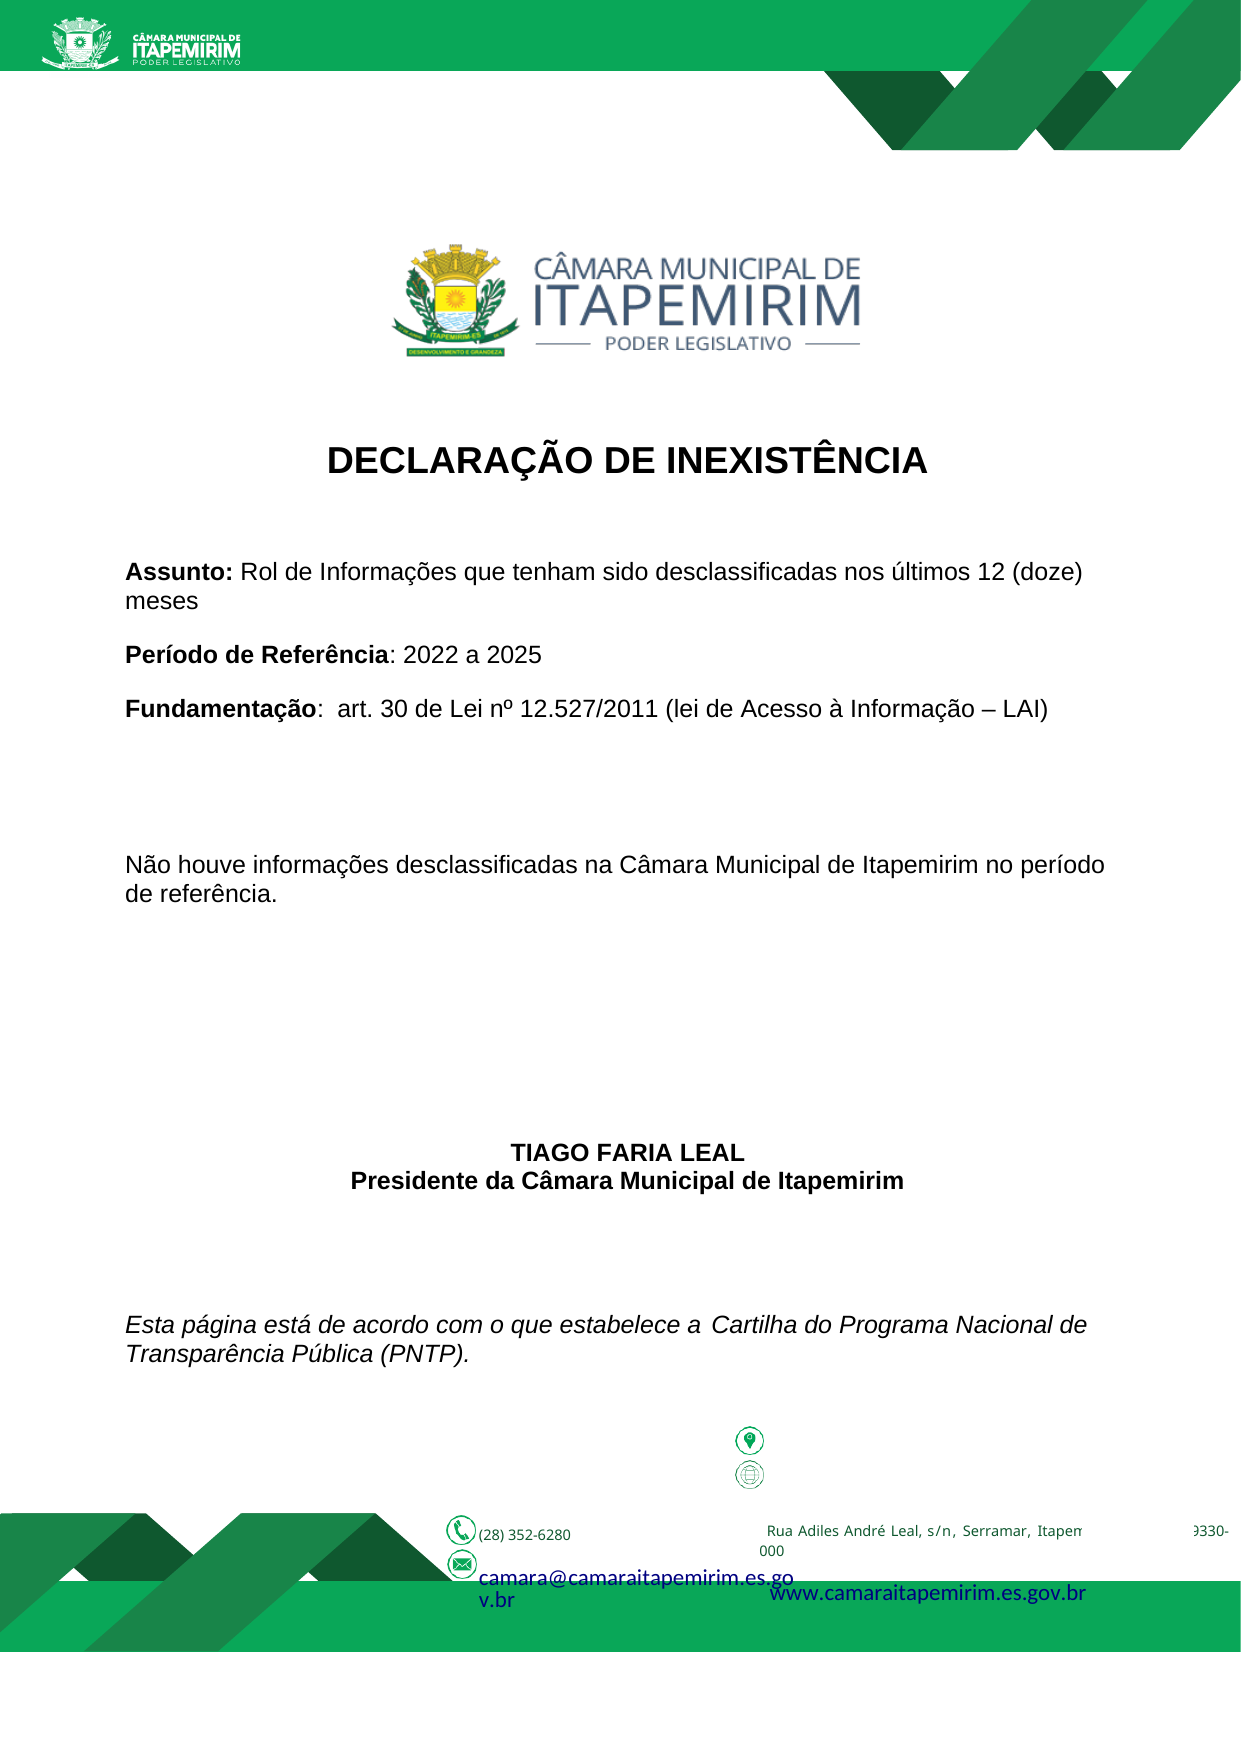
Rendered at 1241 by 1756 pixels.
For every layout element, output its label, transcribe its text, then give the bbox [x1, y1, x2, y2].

text Período de Referência: 2022 a 2025 [125, 640, 511, 669]
text Presidente da Câmara Municipal de Itapemirim [125, 1166, 1130, 1195]
text Esta página está de acordo com o que estabelece a Cartilha do Programa Nacional de Transparência Pública (PNTP). [125, 1310, 1130, 1368]
text DECLARAÇÃO DE INEXISTÊNCIA [125, 438, 1130, 481]
text Período de Referência: 2022 a 2025 [758, 640, 1130, 669]
text Não houve informações desclassificadas na Câmara Municipal de Itapemirim no período de referência. [125, 850, 1130, 908]
text Fundamentação: art. 30 de Lei nº 12.527/2011 (lei de Acesso à Informação – LAI) [125, 694, 529, 722]
text Período de Referência: 2022 a 2025 [684, 640, 722, 669]
text Período de Referência: 2022 a 2025 [525, 640, 568, 669]
text TIAGO FARIA LEAL [125, 1138, 1130, 1166]
text Fundamentação: art. 30 de Lei nº 12.527/2011 (lei de Acesso à Informação – LAI) [732, 694, 1130, 722]
text Assunto: Rol de Informações que tenham sido desclassificadas nos últimos 12 (doze) meses [125, 557, 1130, 615]
